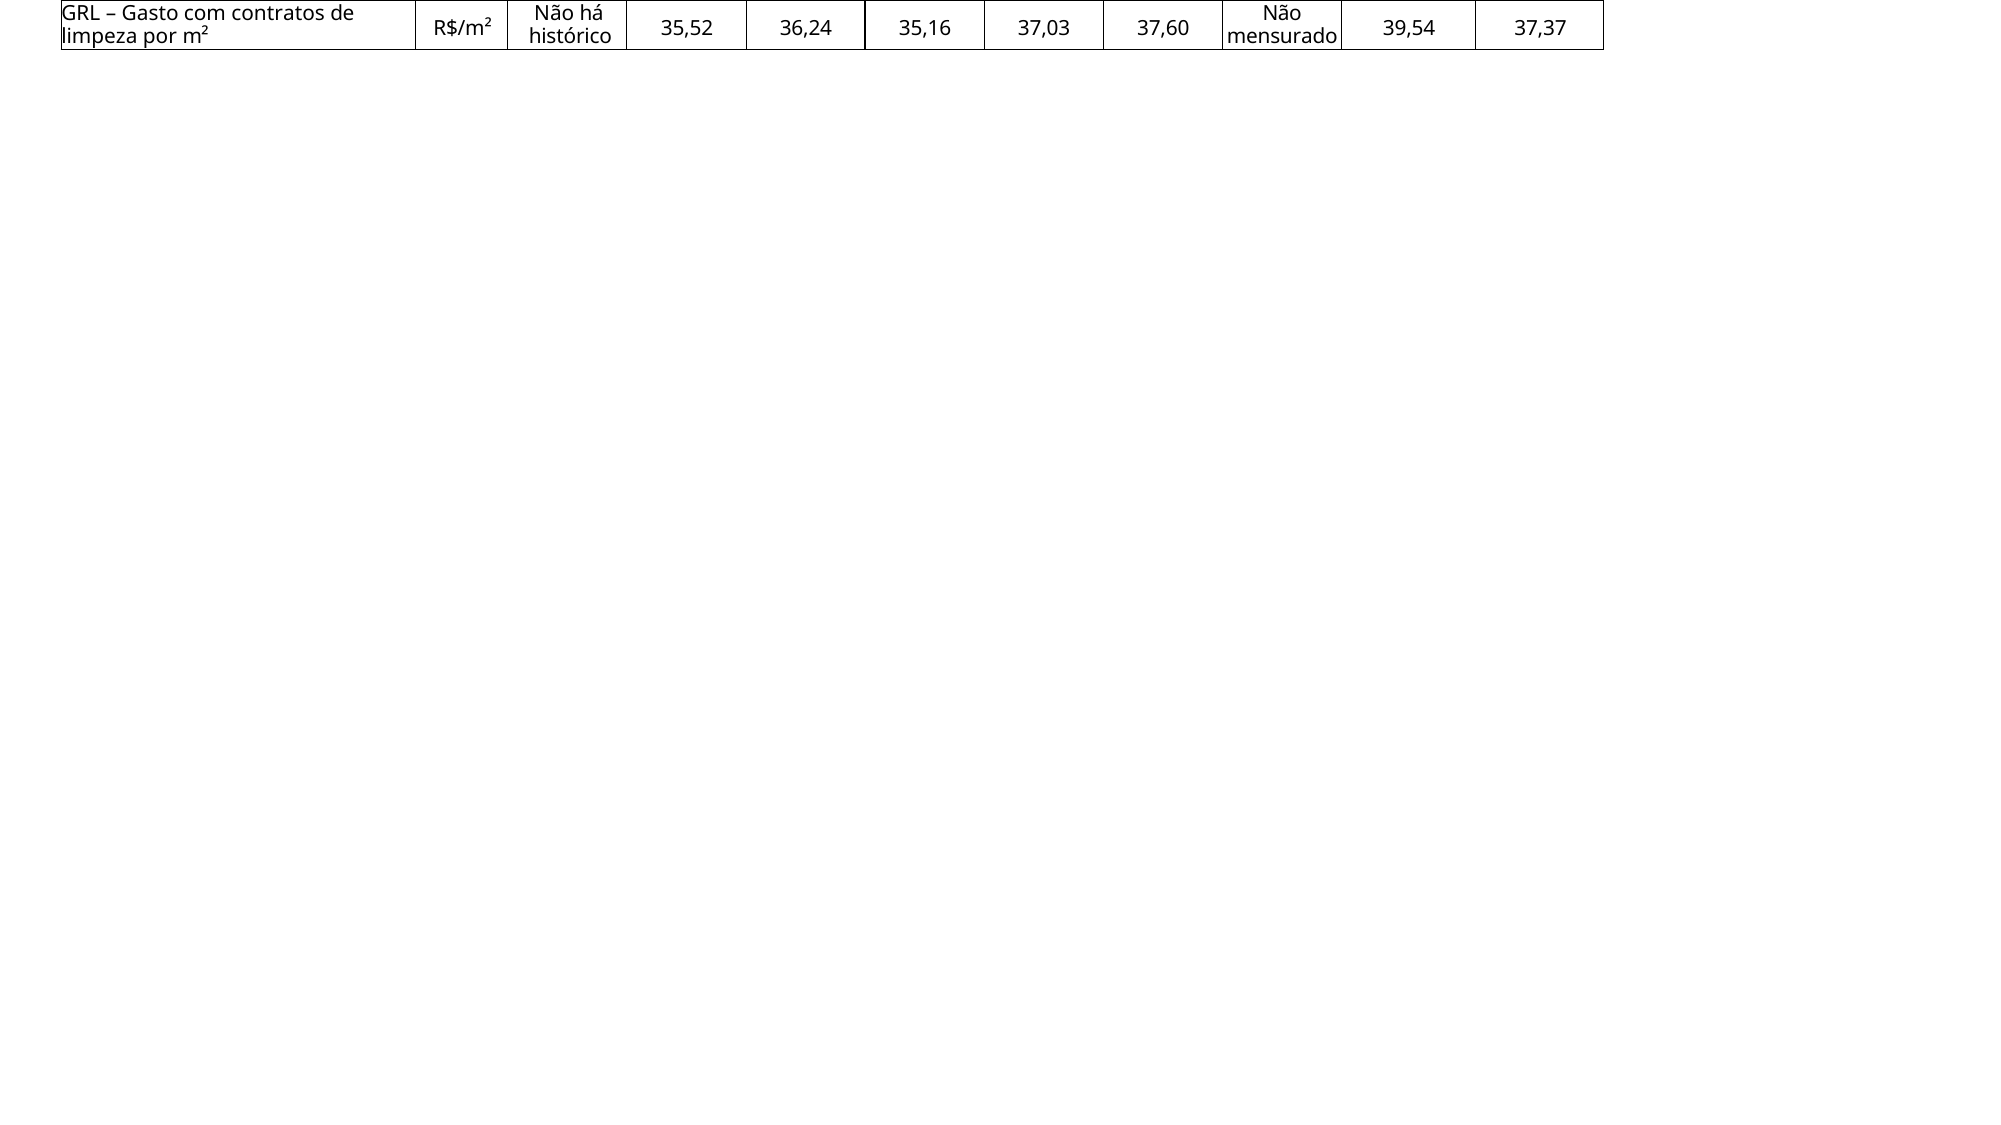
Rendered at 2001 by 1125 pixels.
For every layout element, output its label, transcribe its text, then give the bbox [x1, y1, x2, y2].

table_cell 35,52 [627, 1, 746, 49]
table_cell Não há histórico [508, 1, 626, 49]
table_cell GRL – Gasto com contratos de limpeza por m² [62, 1, 415, 49]
table_cell 39,54 [1342, 1, 1475, 49]
table_cell 35,16 [866, 1, 984, 49]
table_cell 37,37 [1476, 1, 1603, 49]
table_cell 37,60 [1104, 1, 1222, 49]
table_cell 37,03 [985, 1, 1103, 49]
table_cell R$/m² [416, 1, 507, 49]
table_cell 36,24 [747, 1, 864, 49]
table_cell Não mensurado [1223, 1, 1341, 49]
